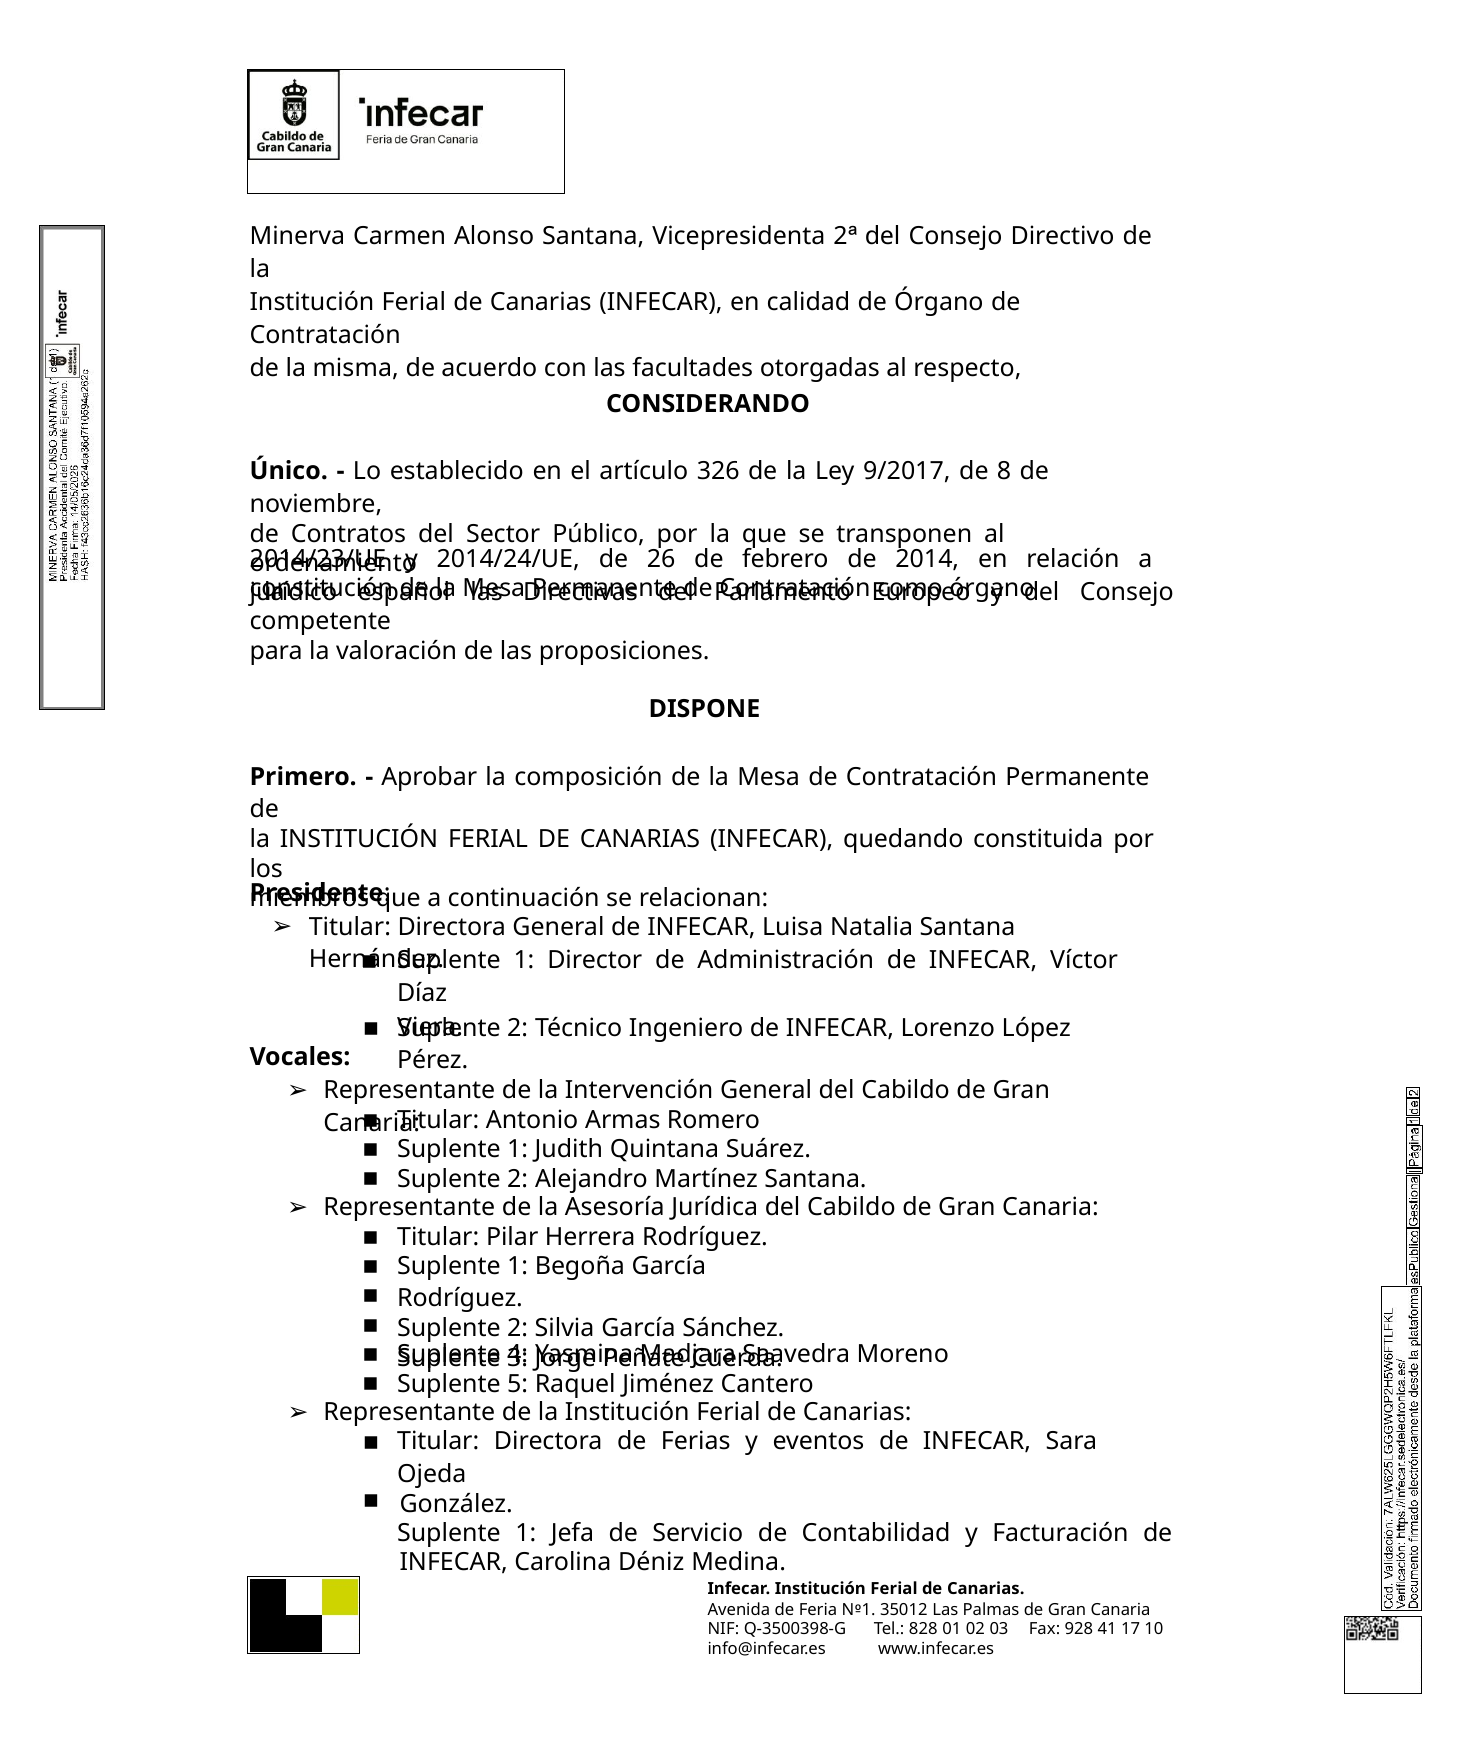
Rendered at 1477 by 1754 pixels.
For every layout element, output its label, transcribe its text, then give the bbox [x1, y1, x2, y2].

text INFECAR, Carolina Déniz Medina. [399, 1547, 1176, 1576]
text Único. - Lo establecido en el artículo 326 de la Ley 9/2017, de 8 de noviembre, [249, 454, 1176, 519]
text ▪ [362, 1485, 399, 1513]
text www.infecar.es [878, 1639, 1167, 1658]
picture [1407, 1176, 1419, 1227]
text miembros que a continuación se relacionan: [388, 883, 1176, 912]
text Tel.: 828 01 02 03 Fax: 928 41 17 10 [873, 1617, 1167, 1639]
text Representante de la Intervención General del Cabildo de Gran Canaria: [323, 1073, 1143, 1138]
picture [1407, 1118, 1419, 1124]
text Titular: Directora General de INFECAR, Luisa Natalia Santana Hernández. [308, 909, 1147, 974]
text ▪ [362, 1339, 397, 1367]
text Suplente 2: Silvia García Sánchez. [397, 1313, 838, 1336]
text ▪ [362, 1164, 397, 1190]
text ▪ [361, 946, 397, 974]
text ▪ [362, 1310, 397, 1338]
text Presidente: [249, 876, 401, 908]
text Titular: Pilar Herrera Rodríguez. [397, 1219, 772, 1248]
text constitución de la Mesa Permanente de Contratación como órgano competente [249, 571, 1176, 636]
picture [1407, 1099, 1419, 1115]
text 014/23/UE y 2014/24/UE, de 26 de febrero de 2014, en relación a la [264, 541, 1177, 607]
picture [40, 226, 104, 709]
text Suplente 1: Judith Quintana Suárez. [397, 1131, 877, 1164]
text la INSTITUCIÓN FERIAL DE CANARIAS (INFECAR), quedando constituida por los [249, 824, 1176, 883]
text CONSIDERANDO [606, 387, 821, 419]
text ➢ [287, 1076, 323, 1104]
text info@infecar.es [707, 1639, 867, 1658]
text ▪ [362, 1106, 397, 1133]
text ▪ [362, 1427, 397, 1455]
picture [1407, 1169, 1422, 1173]
text Titular: Antonio Armas Romero [397, 1102, 770, 1131]
picture [248, 70, 564, 193]
text ▪ [362, 1013, 397, 1041]
text ➢ [287, 1193, 323, 1221]
text Infecar. Institución Ferial de Canarias. [707, 1577, 1151, 1599]
text ▪ [362, 1222, 397, 1250]
text ▪ [362, 1281, 397, 1308]
picture [248, 1577, 359, 1653]
text Suplente 5: Raquel Jiménez Cantero [397, 1369, 958, 1398]
text Suplente 1: Director de Administración de INFECAR, Víctor Díaz [397, 943, 1176, 1008]
picture [1382, 1287, 1421, 1610]
text ▪ [362, 1368, 397, 1394]
text DISPONE [648, 692, 769, 724]
text Primero. - Aprobar la composición de la Mesa de Contratación Permanente de [249, 759, 1176, 824]
picture [1345, 1617, 1421, 1693]
text Vocales: [249, 1039, 362, 1072]
text ▪ [362, 1251, 397, 1279]
text Suplente 1: Begoña García Rodríguez. [397, 1248, 838, 1313]
text Avenida de Feria Nº1. 35012 Las Palmas de Gran Canaria [707, 1599, 1151, 1619]
text Viera. [397, 1009, 1176, 1042]
text Suplente 2: Técnico Ingeniero de INFECAR, Lorenzo López Pérez. [397, 1010, 1132, 1073]
text ➢ [271, 912, 308, 940]
picture [1407, 1088, 1419, 1097]
text Institución Ferial de Canarias (INFECAR), en calidad de Órgano de Contratación [249, 285, 1177, 350]
text Representante de la Institución Ferial de Canarias: [323, 1394, 922, 1427]
text 2 [249, 541, 264, 571]
text Suplente 4: Yasmina Madjara Saavedra Moreno [397, 1336, 958, 1369]
text Suplente 1: Jefa de Servicio de Contabilidad y Facturación de [397, 1518, 1176, 1547]
text González. [399, 1489, 1176, 1518]
text de la misma, de acuerdo con las facultades otorgadas al respecto, [249, 351, 1177, 383]
text ▪ [362, 1135, 397, 1162]
text Minerva Carmen Alonso Santana, Vicepresidenta 2ª del Consejo Directivo de la [249, 218, 1177, 283]
text ➢ [287, 1398, 323, 1426]
text NIF: Q-3500398-G [707, 1617, 867, 1639]
picture [1407, 1126, 1422, 1167]
text de Contratos del Sector Público, por la que se transponen al ordenamiento [249, 519, 1176, 541]
text para la valoración de las proposiciones. [249, 636, 1176, 665]
text Titular: Directora de Ferias y eventos de INFECAR, Sara Ojeda [397, 1424, 1176, 1489]
picture [1381, 1229, 1422, 1286]
text Suplente 2: Alejandro Martínez Santana. [397, 1164, 877, 1190]
text Representante de la Asesoría Jurídica del Cabildo de Gran Canaria: [323, 1190, 1101, 1222]
